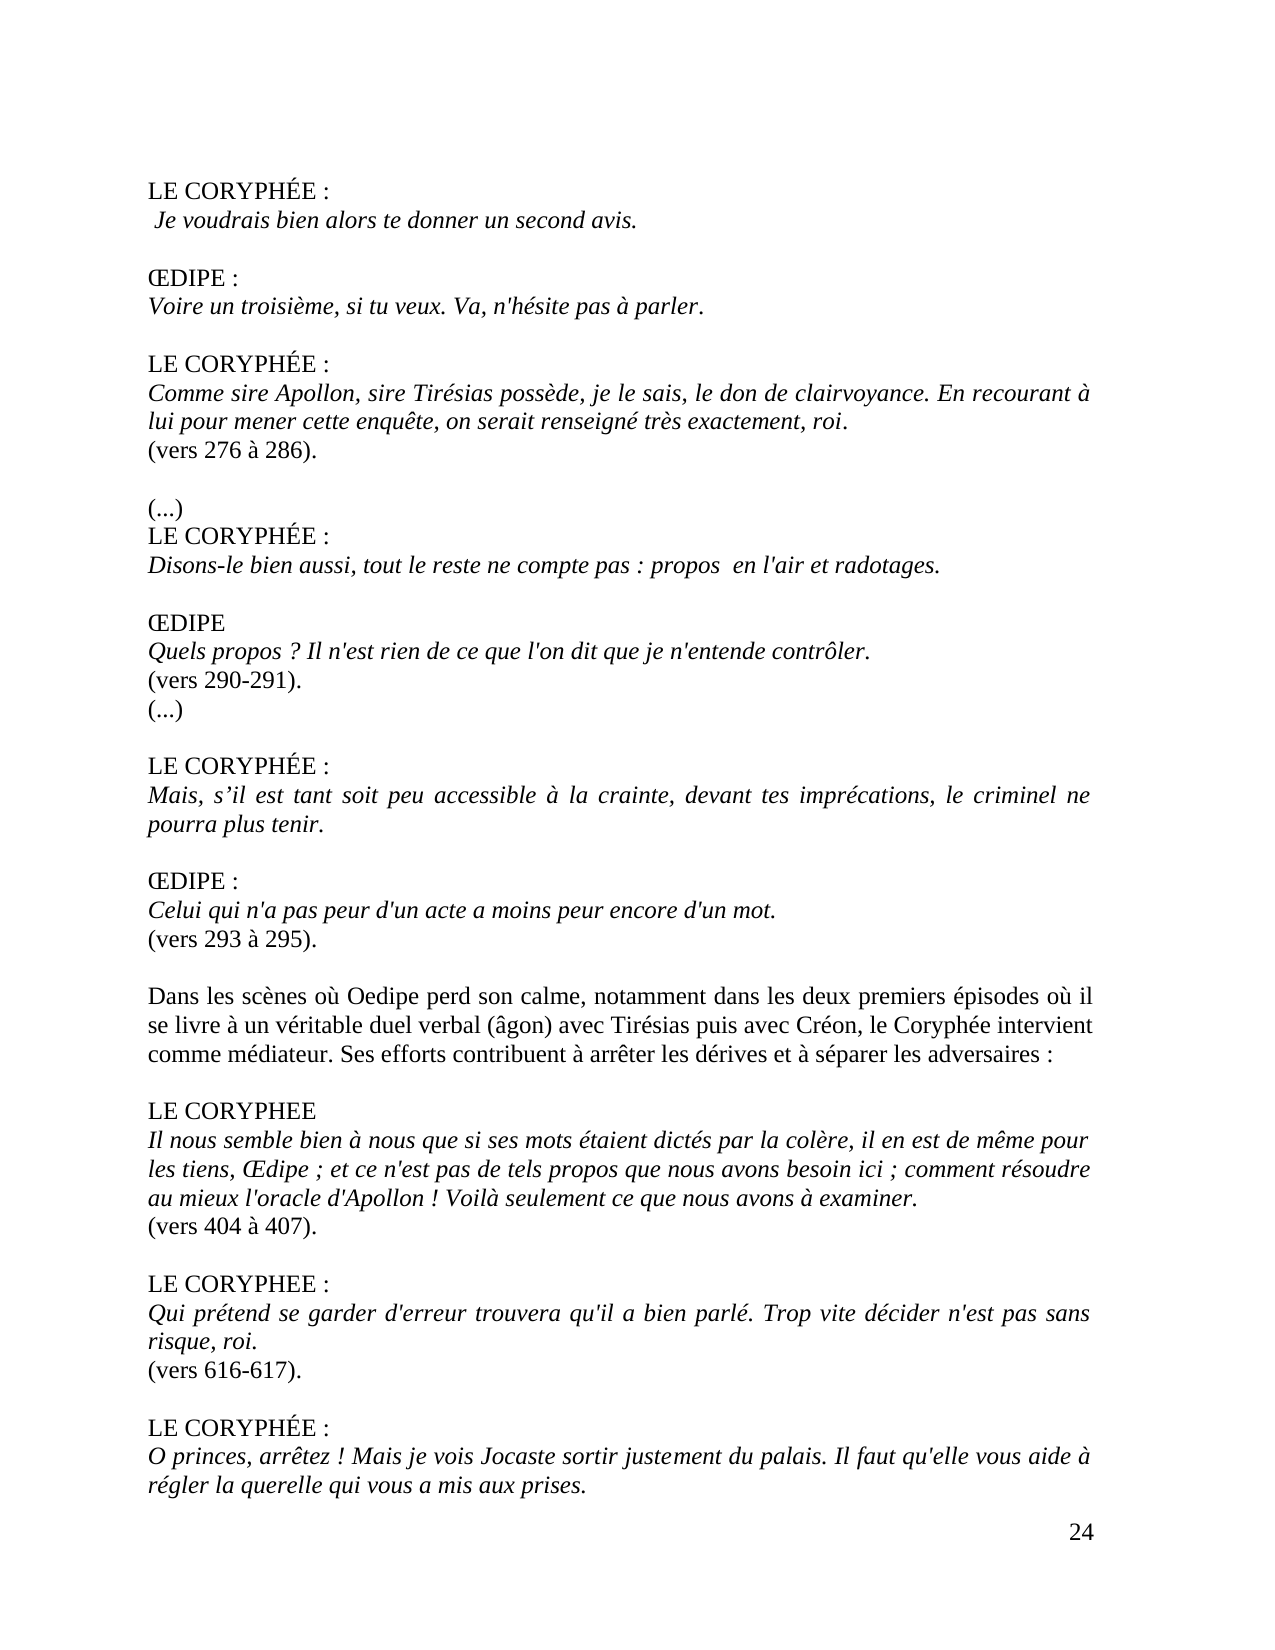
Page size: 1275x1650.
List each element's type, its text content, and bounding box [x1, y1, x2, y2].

text ŒDIPE : [148, 263, 1094, 291]
text (vers 290-291). [148, 665, 1094, 694]
text Voire un troisième, si tu veux. Va, n'hésite pas à parler. [148, 291, 1094, 320]
text Quels propos ? Il n'est rien de ce que l'on dit que je n'entende contrôler. [148, 636, 1094, 665]
text LE CORYPHÉE : [148, 176, 1094, 205]
text (...) [148, 694, 1094, 723]
text (vers 404 à 407). [148, 1211, 1094, 1240]
text ŒDIPE : [148, 866, 1094, 895]
text ŒDIPE [148, 608, 1094, 636]
text LE CORYPHÉE : [148, 751, 1094, 780]
text Mais, s’il est tant soit peu accessible à la crainte, devant tes imprécations, le criminel ne pourra plus tenir. [148, 780, 1094, 838]
text (vers 276 à 286). [148, 435, 1094, 464]
text Je voudrais bien alors te donner un second avis. [148, 205, 1094, 234]
text LE CORYPHÉE : [148, 1413, 1094, 1441]
text (vers 616-617). [148, 1355, 1094, 1384]
text LE CORYPHEE : [148, 1269, 1094, 1298]
text LE CORYPHÉE : [148, 349, 1094, 378]
text (...) [148, 493, 1094, 521]
text (vers 293 à 295). [148, 924, 1094, 953]
text Celui qui n'a pas peur d'un acte a moins peur encore d'un mot. [148, 895, 1094, 924]
text Qui prétend se garder d'erreur trouvera qu'il a bien parlé. Trop vite décider n'est pas sans risque, roi. [148, 1298, 1094, 1355]
text Dans les scènes où Oedipe perd son calme, notamment dans les deux premiers épisodes où il se livre à un véritable duel verbal (âgon) avec Tirésias puis avec Créon, le Coryphée intervient comme médiateur. Ses efforts contribuent à arrêter les dérives et à séparer les adversaires : [148, 981, 1094, 1068]
text Disons-le bien aussi, tout le reste ne compte pas : propos en l'air et radotages. [148, 550, 1094, 579]
text LE CORYPHÉE : [148, 521, 1094, 550]
text Il nous semble bien à nous que si ses mots étaient dictés par la colère, il en est de même pour les tiens, Œdipe ; et ce n'est pas de tels propos que nous avons besoin ici ; comment résoudre au mieux l'oracle d'Apollon ! Voilà seu­lement ce que nous avons à examiner. [148, 1125, 1094, 1211]
text Comme sire Apollon, sire Tirésias possède, je le sais, le don de clairvoyance. En recourant à lui pour mener cette enquête, on serait renseigné très exactement, roi. [148, 378, 1094, 435]
text O princes, arrêtez ! Mais je vois Jocaste sortir juste­ment du palais. Il faut qu'elle vous aide à régler la querelle qui vous a mis aux prises. [148, 1441, 1094, 1499]
text LE CORYPHEE [148, 1096, 1094, 1125]
